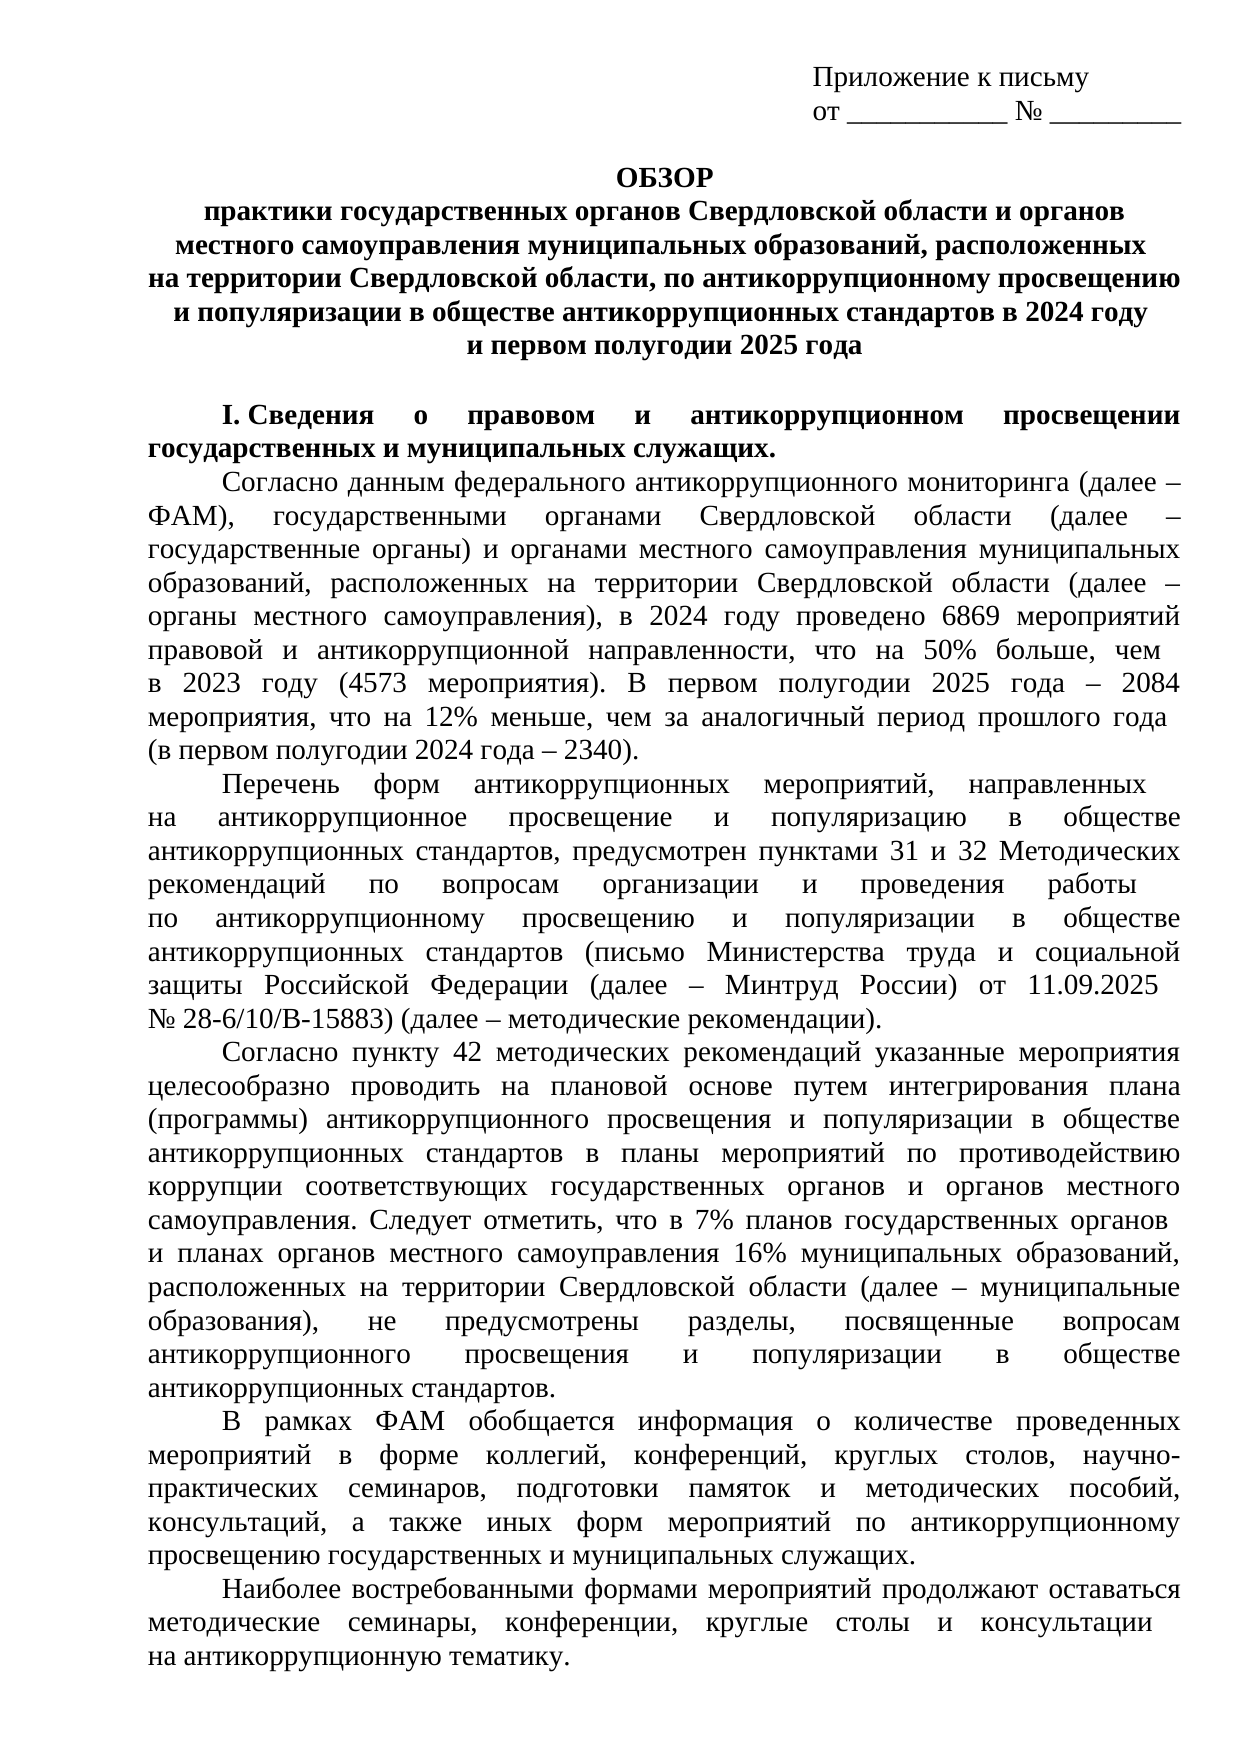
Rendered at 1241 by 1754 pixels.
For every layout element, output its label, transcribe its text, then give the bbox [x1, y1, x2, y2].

text ОБЗОР [148, 160, 1181, 193]
text Перечень форм антикоррупционных мероприятий, направленных на антикоррупционное просвещение и популяризацию в обществе антикоррупционных стандартов, предусмотрен пунктами 31 и 32 Методических рекомендаций по вопросам организации и проведения работы по антикоррупционному просвещению и популяризации в обществе антикоррупционных стандартов (письмо Министерства труда и социальной защиты Российской Федерации (далее – Минтруд России) от 11.09.2025 № 28-6/10/В-15883) (далее – методические рекомендации). [148, 766, 1181, 1034]
text В рамках ФАМ обобщается информация о количестве проведенных мероприятий в форме коллегий, конференций, круглых столов, научно-практических семинаров, подготовки памяток и методических пособий, консультаций, а также иных форм мероприятий по антикоррупционному просвещению государственных и муниципальных служащих. [148, 1403, 1181, 1571]
text I. Сведения о правовом и антикоррупционном просвещении государственных и муниципальных служащих. [148, 397, 1181, 464]
text Наиболее востребованными формами мероприятий продолжают оставаться методические семинары, конференции, круглые столы и консультации на антикоррупционную тематику. [148, 1571, 1181, 1672]
text Согласно пункту 42 методических рекомендаций указанные мероприятия целесообразно проводить на плановой основе путем интегрирования плана (программы) антикоррупционного просвещения и популяризации в обществе антикоррупционных стандартов в планы мероприятий по противодействию коррупции соответствующих государственных органов и органов местного самоуправления. Следует отметить, что в 7% планов государственных органов и планах органов местного самоуправления 16% муниципальных образований, расположенных на территории Свердловской области (далее – муниципальные образования), не предусмотрены разделы, посвященные вопросам антикоррупционного просвещения и популяризации в обществе антикоррупционных стандартов. [148, 1034, 1181, 1403]
text Приложение к письму [812, 59, 1181, 93]
text практики государственных органов Свердловской области и органов местного самоуправления муниципальных образований, расположенных на территории Свердловской области, по антикоррупционному просвещению и популяризации в обществе антикоррупционных стандартов в 2024 году и первом полугодии 2025 года [148, 193, 1181, 361]
text Согласно данным федерального антикоррупционного мониторинга (далее – ФАМ), государственными органами Свердловской области (далее – государственные органы) и органами местного самоуправления муниципальных образований, расположенных на территории Свердловской области (далее – органы местного самоуправления), в 2024 году проведено 6869 мероприятий правовой и антикоррупционной направленности, что на 50% больше, чем в 2023 году (4573 мероприятия). В первом полугодии 2025 года – 2084 мероприятия, что на 12% меньше, чем за аналогичный период прошлого года (в первом полугодии 2024 года – 2340). [148, 464, 1181, 766]
text от ___________ № _________ [812, 93, 1181, 126]
